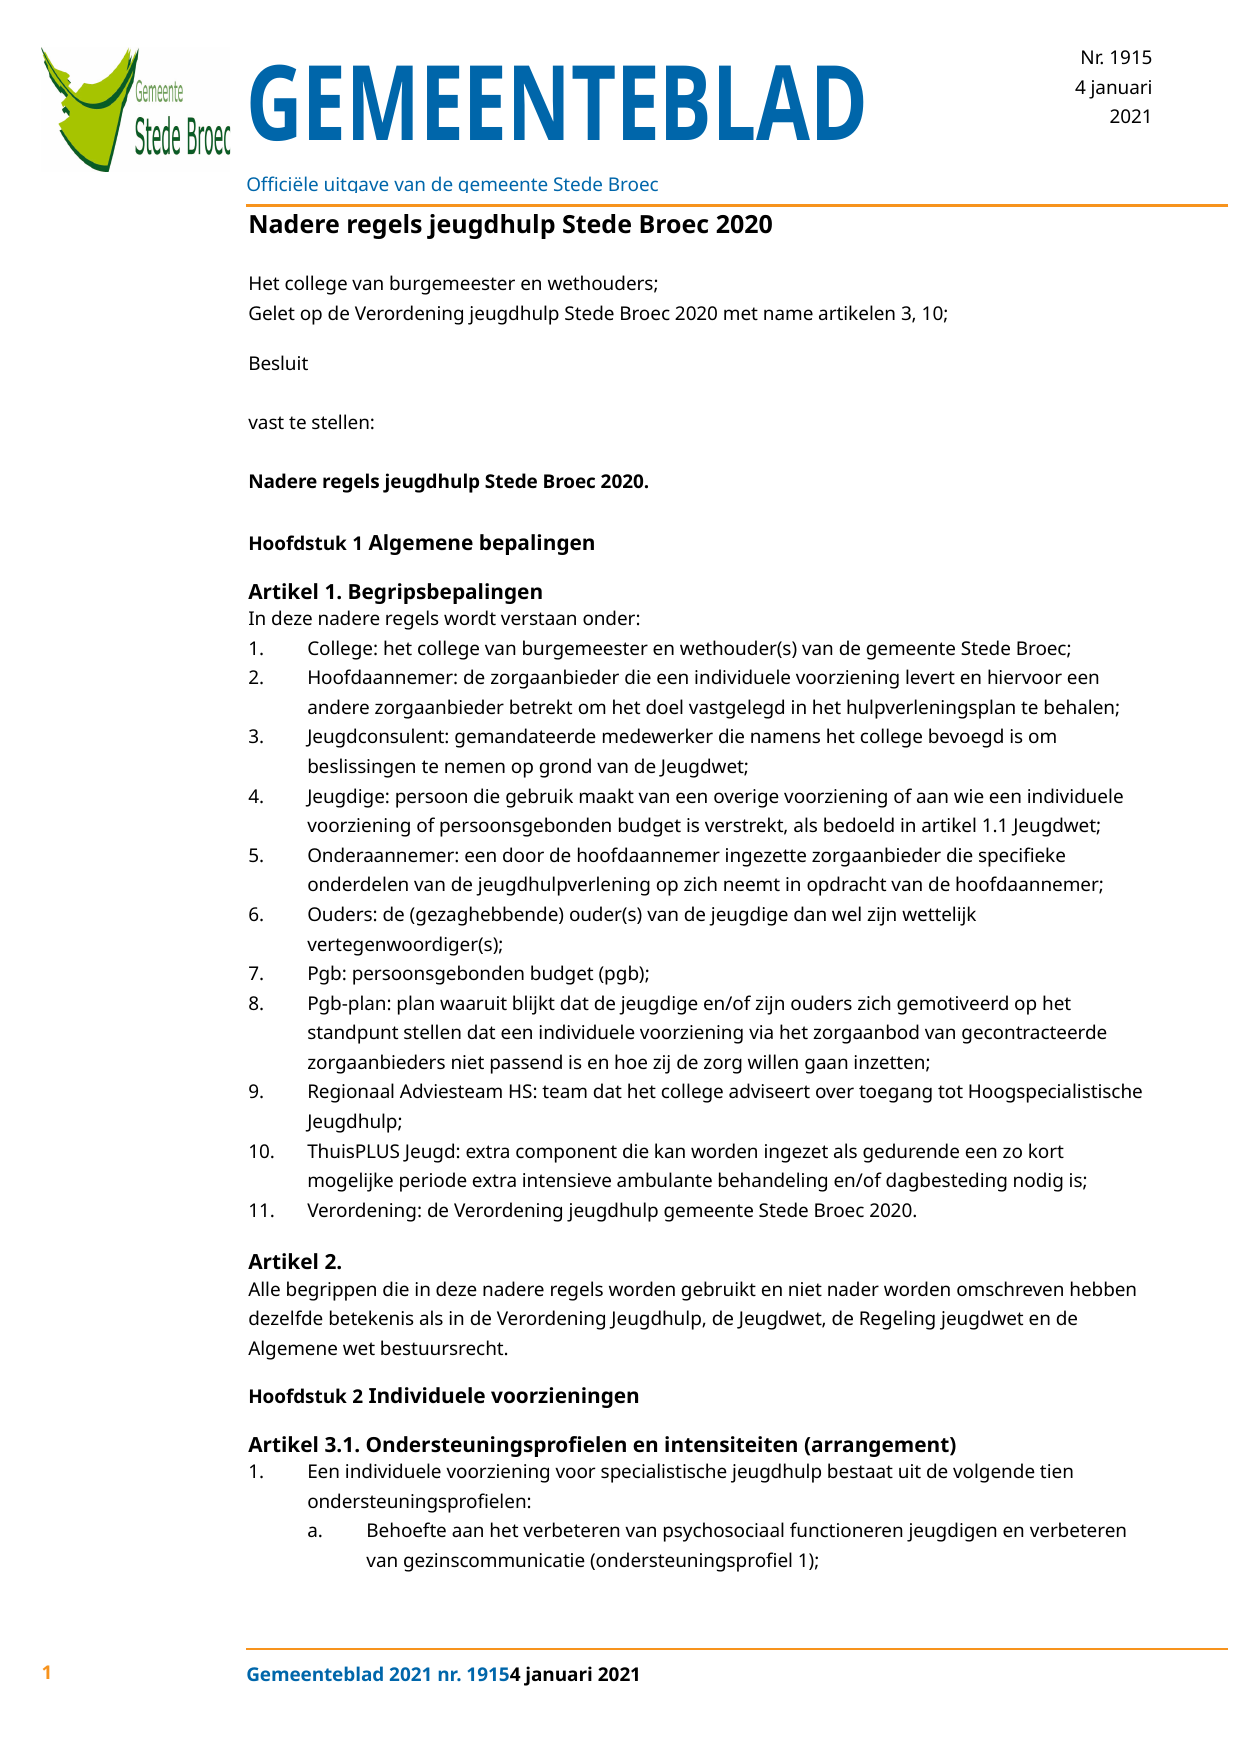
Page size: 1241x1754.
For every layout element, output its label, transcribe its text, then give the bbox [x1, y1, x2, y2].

list Een individuele voorziening voor specialistische jeugdhulp bestaat uit de volgende tien ondersteuningsprofielen: [248, 1458, 1152, 1514]
text Gelet op de Verordening jeugdhulp Stede Broec 2020 met name artikelen 3, 10; [248, 300, 1152, 326]
text Alle begrippen die in deze nadere regels worden gebruikt en niet nader worden omschreven hebben dezelfde betekenis als in de Verordening Jeugdhulp, de Jeugdwet, de Regeling jeugdwet en de Algemene wet bestuursrecht. [248, 1276, 1152, 1361]
text vast te stellen: [248, 409, 1152, 435]
text Artikel 2. [248, 1247, 1152, 1276]
list College: het college van burgemeester en wethouder(s) van de gemeente Stede Broec; [248, 635, 1152, 661]
list Pgb-plan: plan waaruit blijkt dat de jeugdige en/of zijn ouders zich gemotiveerd op het standpunt stellen dat een individuele voorziening via het zorgaanbod van gecontracteerde zorgaanbieders niet passend is en hoe zij de zorg willen gaan inzetten; [248, 990, 1152, 1075]
list Jeugdconsulent: gemandateerde medewerker die namens het college bevoegd is om beslissingen te nemen op grond van de Jeugdwet; [248, 724, 1152, 779]
text In deze nadere regels wordt verstaan onder: [248, 605, 1152, 631]
text Nadere regels jeugdhulp Stede Broec 2020. [248, 468, 1152, 494]
list ThuisPLUS Jeugd: extra component die kan worden ingezet als gedurende een zo kort mogelijke periode extra intensieve ambulante behandeling en/of dagbesteding nodig is; [248, 1138, 1152, 1193]
text Hoofdstuk 2 Individuele voorzieningen [248, 1381, 1152, 1409]
text Nadere regels jeugdhulp Stede Broec 2020 [248, 207, 1152, 241]
list Regionaal Adviesteam HS: team dat het college adviseert over toegang tot Hoogspecialistische Jeugdhulp; [248, 1079, 1152, 1134]
list Onderaannemer: een door de hoofdaannemer ingezette zorgaanbieder die specifieke onderdelen van de jeugdhulpverlening op zich neemt in opdracht van de hoofdaannemer; [248, 842, 1152, 897]
list Pgb: persoonsgebonden budget (pgb); [248, 960, 1152, 986]
list Jeugdige: persoon die gebruik maakt van een overige voorziening of aan wie een individuele voorziening of persoonsgebonden budget is verstrekt, als bedoeld in artikel 1.1 Jeugdwet; [248, 783, 1152, 838]
text Besluit [248, 350, 1152, 376]
text Het college van burgemeester en wethouders; [248, 270, 1152, 296]
list Behoefte aan het verbeteren van psychosociaal functioneren jeugdigen en verbeteren van gezinscommunicatie (ondersteuningsprofiel 1); [307, 1518, 1152, 1573]
text Artikel 3.1. Ondersteuningsprofielen en intensiteiten (arrangement) [248, 1430, 1152, 1458]
list Verordening: de Verordening jeugdhulp gemeente Stede Broec 2020. [248, 1197, 1152, 1223]
text Hoofdstuk 1 Algemene bepalingen [248, 528, 1152, 556]
text Artikel 1. Begripsbepalingen [248, 577, 1152, 605]
list Hoofdaannemer: de zorgaanbieder die een individuele voorziening levert en hiervoor een andere zorgaanbieder betrekt om het doel vastgelegd in het hulpverleningsplan te behalen; [248, 664, 1152, 720]
picture [41, 47, 231, 172]
list Ouders: de (gezaghebbende) ouder(s) van de jeugdige dan wel zijn wettelijk vertegenwoordiger(s); [248, 901, 1152, 957]
